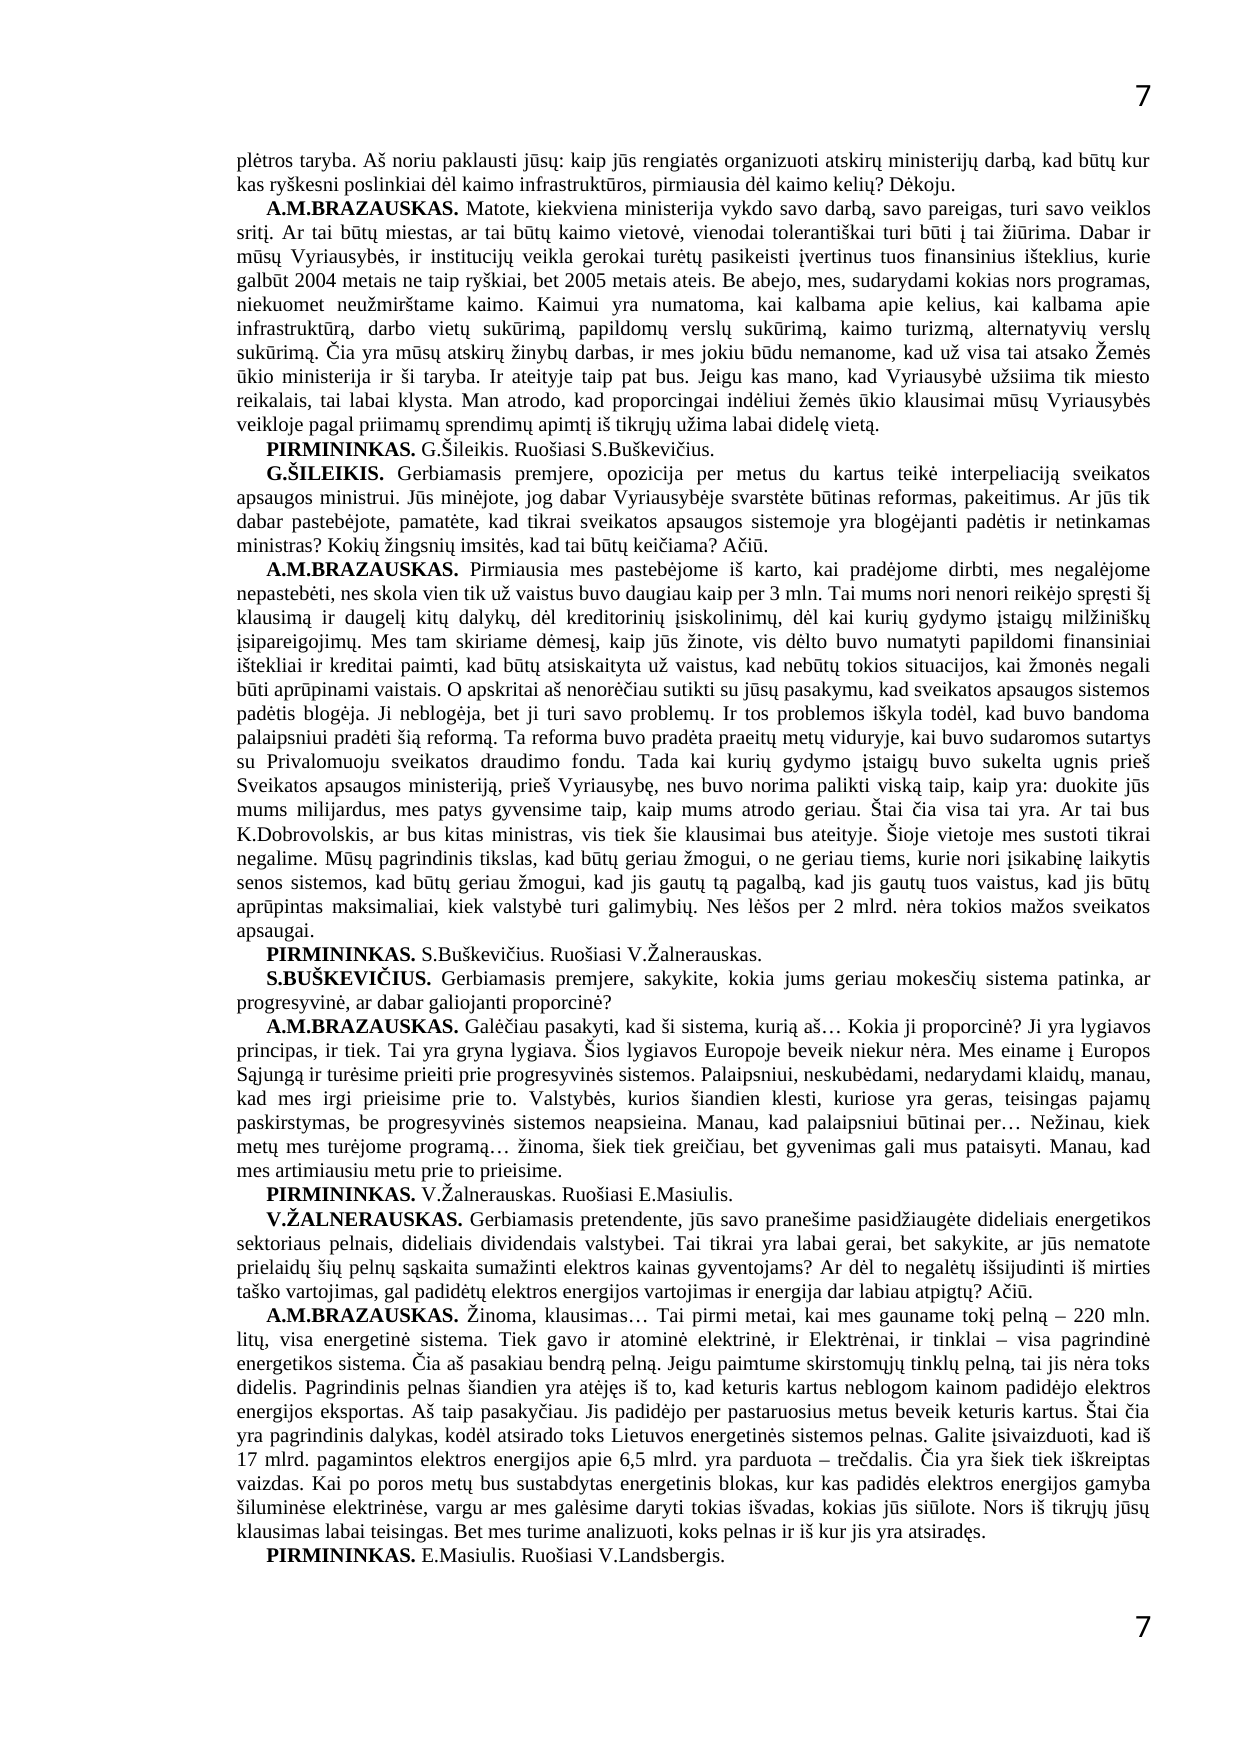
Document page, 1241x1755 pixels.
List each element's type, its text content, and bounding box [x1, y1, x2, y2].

text PIRMININKAS. E.Masiulis. Ruošiasi V.Landsbergis. [236, 1543, 1152, 1567]
text A.M.BRAZAUSKAS. Matote, kiekviena ministerija vykdo savo darbą, savo pareigas, turi savo veiklos sritį. Ar tai būtų miestas, ar tai būtų kaimo vietovė, vienodai tolerantiškai turi būti į tai žiūrima. Dabar ir mūsų Vyriausybės, ir institucijų veikla gerokai turėtų pasikeisti įvertinus tuos finansinius išteklius, kurie galbūt 2004 metais ne taip ryškiai, bet 2005 metais ateis. Be abejo, mes, sudarydami kokias nors programas, niekuomet neužmirštame kaimo. Kaimui yra numatoma, kai kalbama apie kelius, kai kalbama apie infrastruktūrą, darbo vietų sukūrimą, papildomų verslų sukūrimą, kaimo turizmą, alternatyvių verslų sukūrimą. Čia yra mūsų atskirų žinybų darbas, ir mes jokiu būdu nemanome, kad už visa tai atsako Žemės ūkio ministerija ir ši taryba. Ir ateityje taip pat bus. Jeigu kas mano, kad Vyriausybė užsiima tik miesto reikalais, tai labai klysta. Man atrodo, kad proporcingai indėliui žemės ūkio klausimai mūsų Vyriausybės veikloje pagal priimamų sprendimų apimtį iš tikrųjų užima labai didelę vietą. [236, 196, 1152, 436]
text S.BUŠKEVIČIUS. Gerbiamasis premjere, sakykite, kokia jums geriau mokesčių sistema patinka, ar progresyvinė, ar dabar galiojanti proporcinė? [236, 966, 1152, 1014]
text A.M.Brazauskas. Žinoma, klausimas… Tai pirmi metai, kai mes gauname tokį pelną – 220 mln. litų, visa energetinė sistema. Tiek gavo ir atominė elektrinė, ir Elektrėnai, ir tinklai – visa pagrindinė energetikos sistema. Čia aš pasakiau bendrą pelną. Jeigu paimtume skirstomųjų tinklų pelną, tai jis nėra toks didelis. Pagrindinis pelnas šiandien yra atėjęs iš to, kad keturis kartus neblogom kainom padidėjo elektros energijos eksportas. Aš taip pasakyčiau. Jis padidėjo per pastaruosius metus beveik keturis kartus. Štai čia yra pagrindinis dalykas, kodėl atsirado toks Lietuvos energetinės sistemos pelnas. Galite įsivaizduoti, kad iš 17 mlrd. pagamintos elektros energijos apie 6,5 mlrd. yra parduota – trečdalis. Čia yra šiek tiek iškreiptas vaizdas. Kai po poros metų bus sustabdytas energetinis blokas, kur kas padidės elektros energijos gamyba šiluminėse elektrinėse, vargu ar mes galėsime daryti tokias išvadas, kokias jūs siūlote. Nors iš tikrųjų jūsų klausimas labai teisingas. Bet mes turime analizuoti, koks pelnas ir iš kur jis yra atsiradęs. [236, 1303, 1152, 1543]
text plėtros taryba. Aš noriu paklausti jūsų: kaip jūs rengiatės organizuoti atskirų ministerijų darbą, kad būtų kur kas ryškesni poslinkiai dėl kaimo infrastruktūros, pirmiausia dėl kaimo kelių? Dėkoju. [236, 148, 1152, 196]
text V.ŽALNERAUSKAS. Gerbiamasis pretendente, jūs savo pranešime pasidžiaugėte dideliais energetikos sektoriaus pelnais, dideliais dividendais valstybei. Tai tikrai yra labai gerai, bet sakykite, ar jūs nematote prielaidų šių pelnų sąskaita sumažinti elektros kainas gyventojams? Ar dėl to negalėtų išsijudinti iš mirties taško vartojimas, gal padidėtų elektros energijos vartojimas ir energija dar labiau atpigtų? Ačiū. [236, 1206, 1152, 1303]
text A.M.BRAZAUSKAS. Pirmiausia mes pastebėjome iš karto, kai pradėjome dirbti, mes negalėjome nepastebėti, nes skola vien tik už vaistus buvo daugiau kaip per 3 mln. Tai mums nori nenori reikėjo spręsti šį klausimą ir daugelį kitų dalykų, dėl kreditorinių įsiskolinimų, dėl kai kurių gydymo įstaigų milžiniškų įsipareigojimų. Mes tam skiriame dėmesį, kaip jūs žinote, vis dėlto buvo numatyti papildomi finansiniai ištekliai ir kreditai paimti, kad būtų atsiskaityta už vaistus, kad nebūtų tokios situacijos, kai žmonės negali būti aprūpinami vaistais. O apskritai aš nenorėčiau sutikti su jūsų pasakymu, kad sveikatos apsaugos sistemos padėtis blogėja. Ji neblogėja, bet ji turi savo problemų. Ir tos problemos iškyla todėl, kad buvo bandoma palaipsniui pradėti šią reformą. Ta reforma buvo pradėta praeitų metų viduryje, kai buvo sudaromos sutartys su Privalomuoju sveikatos draudimo fondu. Tada kai kurių gydymo įstaigų buvo sukelta ugnis prieš Sveikatos apsaugos ministeriją, prieš Vyriausybę, nes buvo norima palikti viską taip, kaip yra: duokite jūs mums milijardus, mes patys gyvensime taip, kaip mums atrodo geriau. Štai čia visa tai yra. Ar tai bus K.Dobrovolskis, ar bus kitas ministras, vis tiek šie klausimai bus ateityje. Šioje vietoje mes sustoti tikrai negalime. Mūsų pagrindinis tikslas, kad būtų geriau žmogui, o ne geriau tiems, kurie nori įsikabinę laikytis senos sistemos, kad būtų geriau žmogui, kad jis gautų tą pagalbą, kad jis gautų tuos vaistus, kad jis būtų aprūpintas maksimaliai, kiek valstybė turi galimybių. Nes lėšos per 2 mlrd. nėra tokios mažos sveikatos apsaugai. [236, 557, 1152, 942]
text A.M.BRAZAUSKAS. Galėčiau pasakyti, kad ši sistema, kurią aš… Kokia ji proporcinė? Ji yra lygiavos principas, ir tiek. Tai yra gryna lygiava. Šios lygiavos Europoje beveik niekur nėra. Mes einame į Europos Sąjungą ir turėsime prieiti prie progresyvinės sistemos. Palaipsniui, neskubėdami, nedarydami klaidų, manau, kad mes irgi prieisime prie to. Valstybės, kurios šiandien klesti, kuriose yra geras, teisingas pajamų paskirstymas, be progresyvinės sistemos neapsieina. Manau, kad palaipsniui būtinai per… Nežinau, kiek metų mes turėjome programą… žinoma, šiek tiek greičiau, bet gyvenimas gali mus pataisyti. Manau, kad mes artimiausiu metu prie to prieisime. [236, 1014, 1152, 1182]
text PIRMININKAS. V.Žalnerauskas. Ruošiasi E.Masiulis. [236, 1182, 1152, 1206]
text PIRMININKAS. S.Buškevičius. Ruošiasi V.Žalnerauskas. [236, 942, 1152, 966]
text G.ŠILEIKIS. Gerbiamasis premjere, opozicija per metus du kartus teikė interpeliaciją sveikatos apsaugos ministrui. Jūs minėjote, jog dabar Vyriausybėje svarstėte būtinas reformas, pakeitimus. Ar jūs tik dabar pastebėjote, pamatėte, kad tikrai sveikatos apsaugos sistemoje yra blogėjanti padėtis ir netinkamas ministras? Kokių žingsnių imsitės, kad tai būtų keičiama? Ačiū. [236, 461, 1152, 557]
text PIRMININKAS. G.Šileikis. Ruošiasi S.Buškevičius. [236, 436, 1152, 461]
